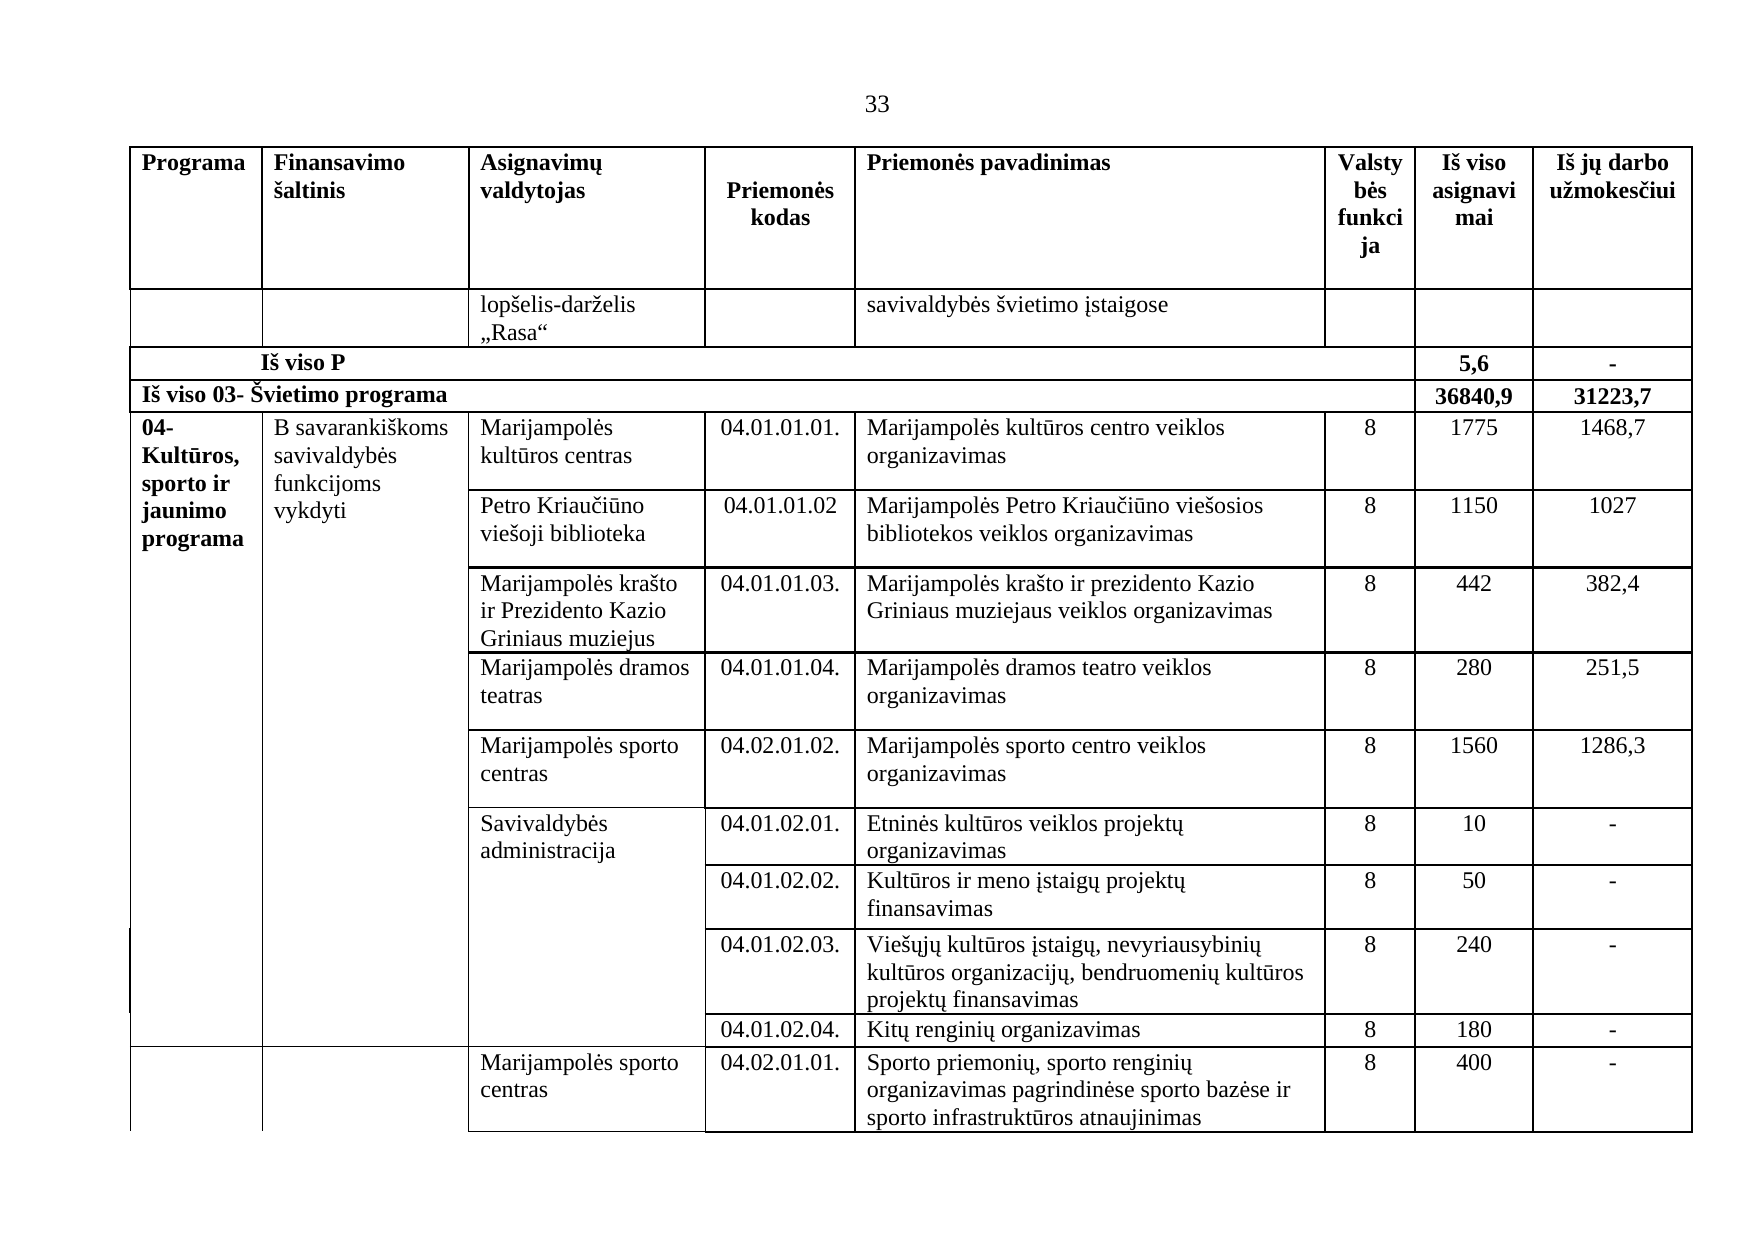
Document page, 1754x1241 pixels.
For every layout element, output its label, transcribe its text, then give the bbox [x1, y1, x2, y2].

table_cell 36840,9 [1416, 381, 1532, 411]
table_cell 8 [1326, 491, 1414, 566]
table_cell Marijampolės sporto centro veiklos organizavimas [856, 731, 1324, 807]
table_cell Iš viso P [131, 348, 1414, 378]
table_cell Etninės kultūros veiklos projektų organizavimas [856, 809, 1324, 864]
table_cell savivaldybės švietimo įstaigose [856, 290, 1324, 346]
table_cell 8 [1326, 413, 1414, 489]
table_cell 04.01.02.01. [706, 809, 854, 864]
table_cell [131, 1047, 262, 1131]
table_cell Iš viso 03- Švietimo programa [131, 381, 1414, 411]
table_cell 180 [1416, 1015, 1532, 1046]
table_cell - [1534, 809, 1691, 864]
table_cell 50 [1416, 866, 1532, 928]
table_cell [263, 1013, 468, 1046]
table_cell 1560 [1416, 731, 1532, 807]
table_cell Marijampolės sporto centras [469, 1047, 705, 1131]
table_cell 400 [1416, 1048, 1532, 1131]
table_cell 8 [1326, 930, 1414, 1013]
table_cell [1326, 290, 1414, 346]
table_cell [1326, 259, 1414, 288]
table_cell 280 [1416, 654, 1532, 729]
table_cell 04.01.02.02. [706, 866, 854, 928]
table_cell 8 [1326, 731, 1414, 807]
table_cell 442 [1416, 569, 1532, 651]
table_header Priemonės kodas [706, 148, 854, 259]
table_cell Marijampolės krašto ir prezidento Kazio Griniaus muziejaus veiklos organizavimas [856, 569, 1324, 651]
table_cell Marijampolės sporto centras [469, 731, 704, 807]
table_cell 04.01.01.02 [706, 491, 854, 566]
table_cell 1286,3 [1534, 731, 1691, 807]
table_header Finansavimo šaltinis [263, 148, 468, 259]
table_cell - [1534, 866, 1691, 928]
table_cell 04- Kultūros, sporto ir jaunimo programa [131, 413, 262, 928]
table_cell 8 [1326, 1015, 1414, 1046]
table_cell 10 [1416, 809, 1532, 864]
table_cell Savivaldybės administracija [469, 808, 705, 864]
table_header Priemonės pavadinimas [856, 148, 1324, 259]
table_cell 1775 [1416, 413, 1532, 489]
table_cell Sporto priemonių, sporto renginių organizavimas pagrindinėse sporto bazėse ir sporto infrastruktūros atnaujinimas [856, 1048, 1324, 1131]
table_cell Kitų renginių organizavimas [856, 1015, 1324, 1046]
table_cell 04.02.01.02. [706, 731, 854, 807]
table_cell [263, 259, 468, 288]
table_cell Kultūros ir meno įstaigų projektų finansavimas [856, 866, 1324, 928]
table_cell [131, 290, 262, 346]
table_cell [856, 259, 1324, 288]
table_cell 04.02.01.01. [706, 1048, 854, 1131]
table_cell [1416, 290, 1532, 346]
table_cell Marijampolės kultūros centras [469, 413, 704, 489]
table_cell 8 [1326, 569, 1414, 651]
table_cell [263, 1047, 468, 1131]
table_cell - [1534, 290, 1691, 346]
table_cell - [1534, 930, 1691, 1013]
table_header Valstybės funkcija [1326, 148, 1414, 259]
table_cell 31223,7 [1534, 381, 1691, 411]
table_cell 1150 [1416, 491, 1532, 566]
table_cell Marijampolės dramos teatras [469, 654, 704, 729]
table_cell 04.01.01.04. [706, 654, 854, 729]
table_cell 04.01.01.03. [706, 569, 854, 651]
table_cell lopšelis-darželis „Rasa“ [469, 290, 704, 346]
table_cell 1468,7 [1534, 413, 1691, 489]
table_cell [131, 1013, 262, 1046]
table_cell 8 [1326, 654, 1414, 729]
table_header Programa [131, 148, 261, 259]
table_cell 1027 [1534, 491, 1691, 566]
table_cell Marijampolės krašto ir Prezidento Kazio Griniaus muziejus [469, 569, 704, 651]
table_cell B savarankiškoms savivaldybės funkcijoms vykdyti [263, 413, 468, 1013]
table_cell [470, 259, 704, 288]
table_cell Marijampolės Petro Kriaučiūno viešosios bibliotekos veiklos organizavimas [856, 491, 1324, 566]
table_cell 251,5 [1534, 654, 1691, 729]
table_cell 382,4 [1534, 569, 1691, 651]
table_header Iš viso asignavimai [1416, 148, 1532, 288]
table_cell [706, 290, 854, 346]
table_cell [706, 259, 854, 288]
table_cell [263, 290, 468, 346]
table_cell - [1534, 1048, 1691, 1131]
table_cell Petro Kriaučiūno viešoji biblioteka [469, 491, 704, 566]
table_cell 8 [1326, 1048, 1414, 1131]
table_cell [469, 864, 705, 1046]
table_cell Marijampolės kultūros centro veiklos organizavimas [856, 413, 1324, 489]
table_cell 04.01.02.03. [706, 930, 854, 1013]
table_header Iš jų darbo užmokesčiui [1534, 148, 1691, 288]
table_cell 8 [1326, 809, 1414, 864]
table_cell - [1534, 348, 1691, 378]
table_cell - [1534, 1015, 1691, 1046]
table_cell 8 [1326, 866, 1414, 928]
table_cell 5,6 [1416, 348, 1532, 378]
table_cell [131, 928, 262, 1013]
table_cell 04.01.01.01. [706, 413, 854, 489]
table_cell Marijampolės dramos teatro veiklos organizavimas [856, 654, 1324, 729]
table_cell [131, 259, 261, 288]
table_cell 240 [1416, 930, 1532, 1013]
table_cell Viešųjų kultūros įstaigų, nevyriausybinių kultūros organizacijų, bendruomenių kultūros projektų finansavimas [856, 930, 1324, 1013]
table_header Asignavimų valdytojas [470, 148, 704, 259]
table_cell 04.01.02.04. [706, 1015, 854, 1046]
